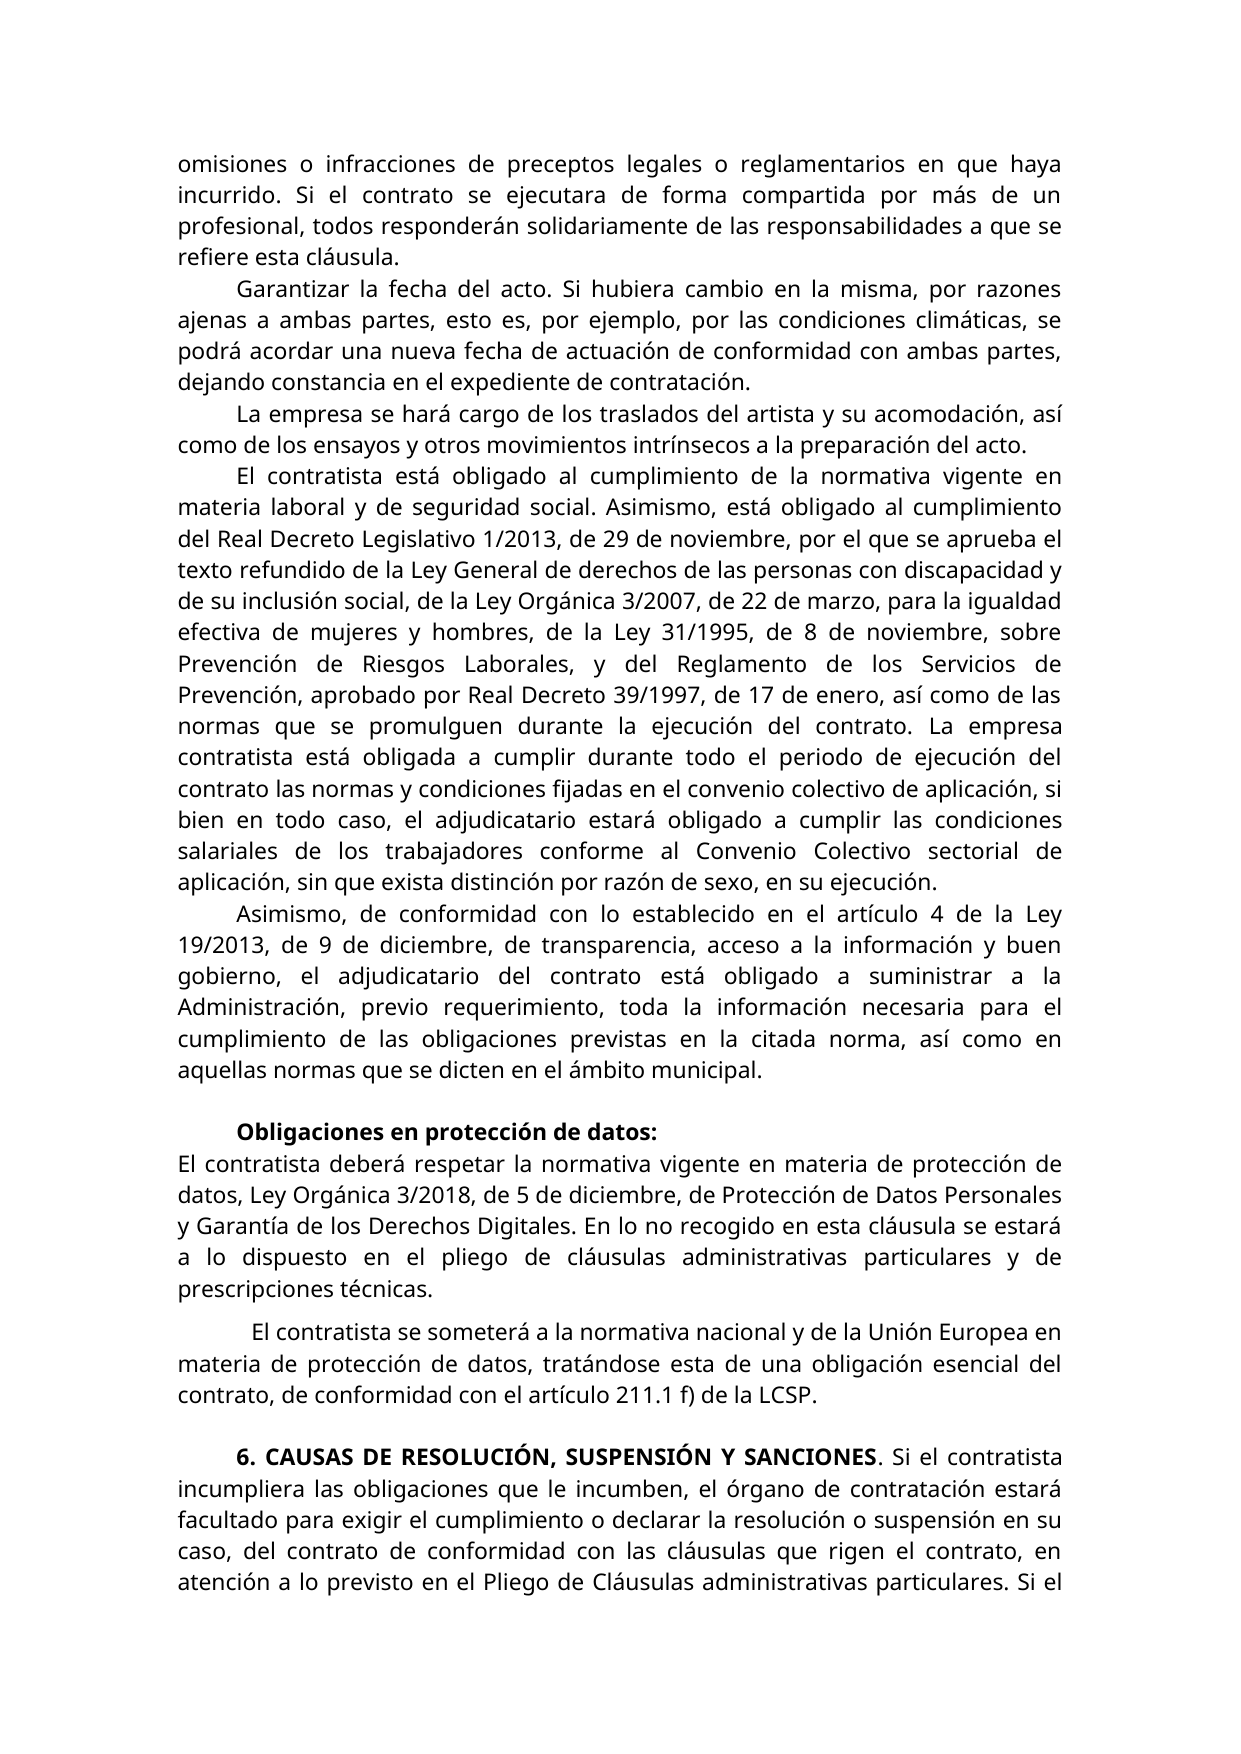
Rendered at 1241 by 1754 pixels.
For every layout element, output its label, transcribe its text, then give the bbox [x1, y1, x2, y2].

text El contratista se someterá a la normativa nacional y de la Unión Europea en materia de protección de datos, tratándose esta de una obligación esencial del contrato, de conformidad con el artículo 211.1 f) de la LCSP. [177, 1316, 1063, 1410]
text 6. CAUSAS DE RESOLUCIÓN, SUSPENSIÓN Y SANCIONES. Si el contratista incumpliera las obligaciones que le incumben, el órgano de contratación estará facultado para exigir el cumplimiento o declarar la resolución o suspensión en su caso, del contrato de conformidad con las cláusulas que rigen el contrato, en atención a lo previsto en el Pliego de Cláusulas administrativas particulares. Si el [177, 1441, 1063, 1598]
text Asimismo, de conformidad con lo establecido en el artículo 4 de la Ley 19/2013, de 9 de diciembre, de transparencia, acceso a la información y buen gobierno, el adjudicatario del contrato está obligado a suministrar a la Administración, previo requerimiento, toda la información necesaria para el cumplimiento de las obligaciones previstas en la citada norma, así como en aquellas normas que se dicten en el ámbito municipal. [177, 898, 1063, 1085]
text La empresa se hará cargo de los traslados del artista y su acomodación, así como de los ensayos y otros movimientos intrínsecos a la preparación del acto. [177, 398, 1063, 460]
text Obligaciones en protección de datos: [177, 1116, 1063, 1148]
text El contratista deberá respetar la normativa vigente en materia de protección de datos, Ley Orgánica 3/2018, de 5 de diciembre, de Protección de Datos Personales y Garantía de los Derechos Digitales. En lo no recogido en esta cláusula se estará a lo dispuesto en el pliego de cláusulas administrativas particulares y de prescripciones técnicas. [177, 1148, 1063, 1304]
text omisiones o infracciones de preceptos legales o reglamentarios en que haya incurrido. Si el contrato se ejecutara de forma compartida por más de un profesional, todos responderán solidariamente de las responsabilidades a que se refiere esta cláusula. [177, 148, 1063, 273]
text El contratista está obligado al cumplimiento de la normativa vigente en materia laboral y de seguridad social. Asimismo, está obligado al cumplimiento del Real Decreto Legislativo 1/2013, de 29 de noviembre, por el que se aprueba el texto refundido de la Ley General de derechos de las personas con discapacidad y de su inclusión social, de la Ley Orgánica 3/2007, de 22 de marzo, para la igualdad efectiva de mujeres y hombres, de la Ley 31/1995, de 8 de noviembre, sobre Prevención de Riesgos Laborales, y del Reglamento de los Servicios de Prevención, aprobado por Real Decreto 39/1997, de 17 de enero, así como de las normas que se promulguen durante la ejecución del contrato. La empresa contratista está obligada a cumplir durante todo el periodo de ejecución del contrato las normas y condiciones fijadas en el convenio colectivo de aplicación, si bien en todo caso, el adjudicatario estará obligado a cumplir las condiciones salariales de los trabajadores conforme al Convenio Colectivo sectorial de aplicación, sin que exista distinción por razón de sexo, en su ejecución. [177, 460, 1063, 898]
text Garantizar la fecha del acto. Si hubiera cambio en la misma, por razones ajenas a ambas partes, esto es, por ejemplo, por las condiciones climáticas, se podrá acordar una nueva fecha de actuación de conformidad con ambas partes, dejando constancia en el expediente de contratación. [177, 273, 1063, 398]
